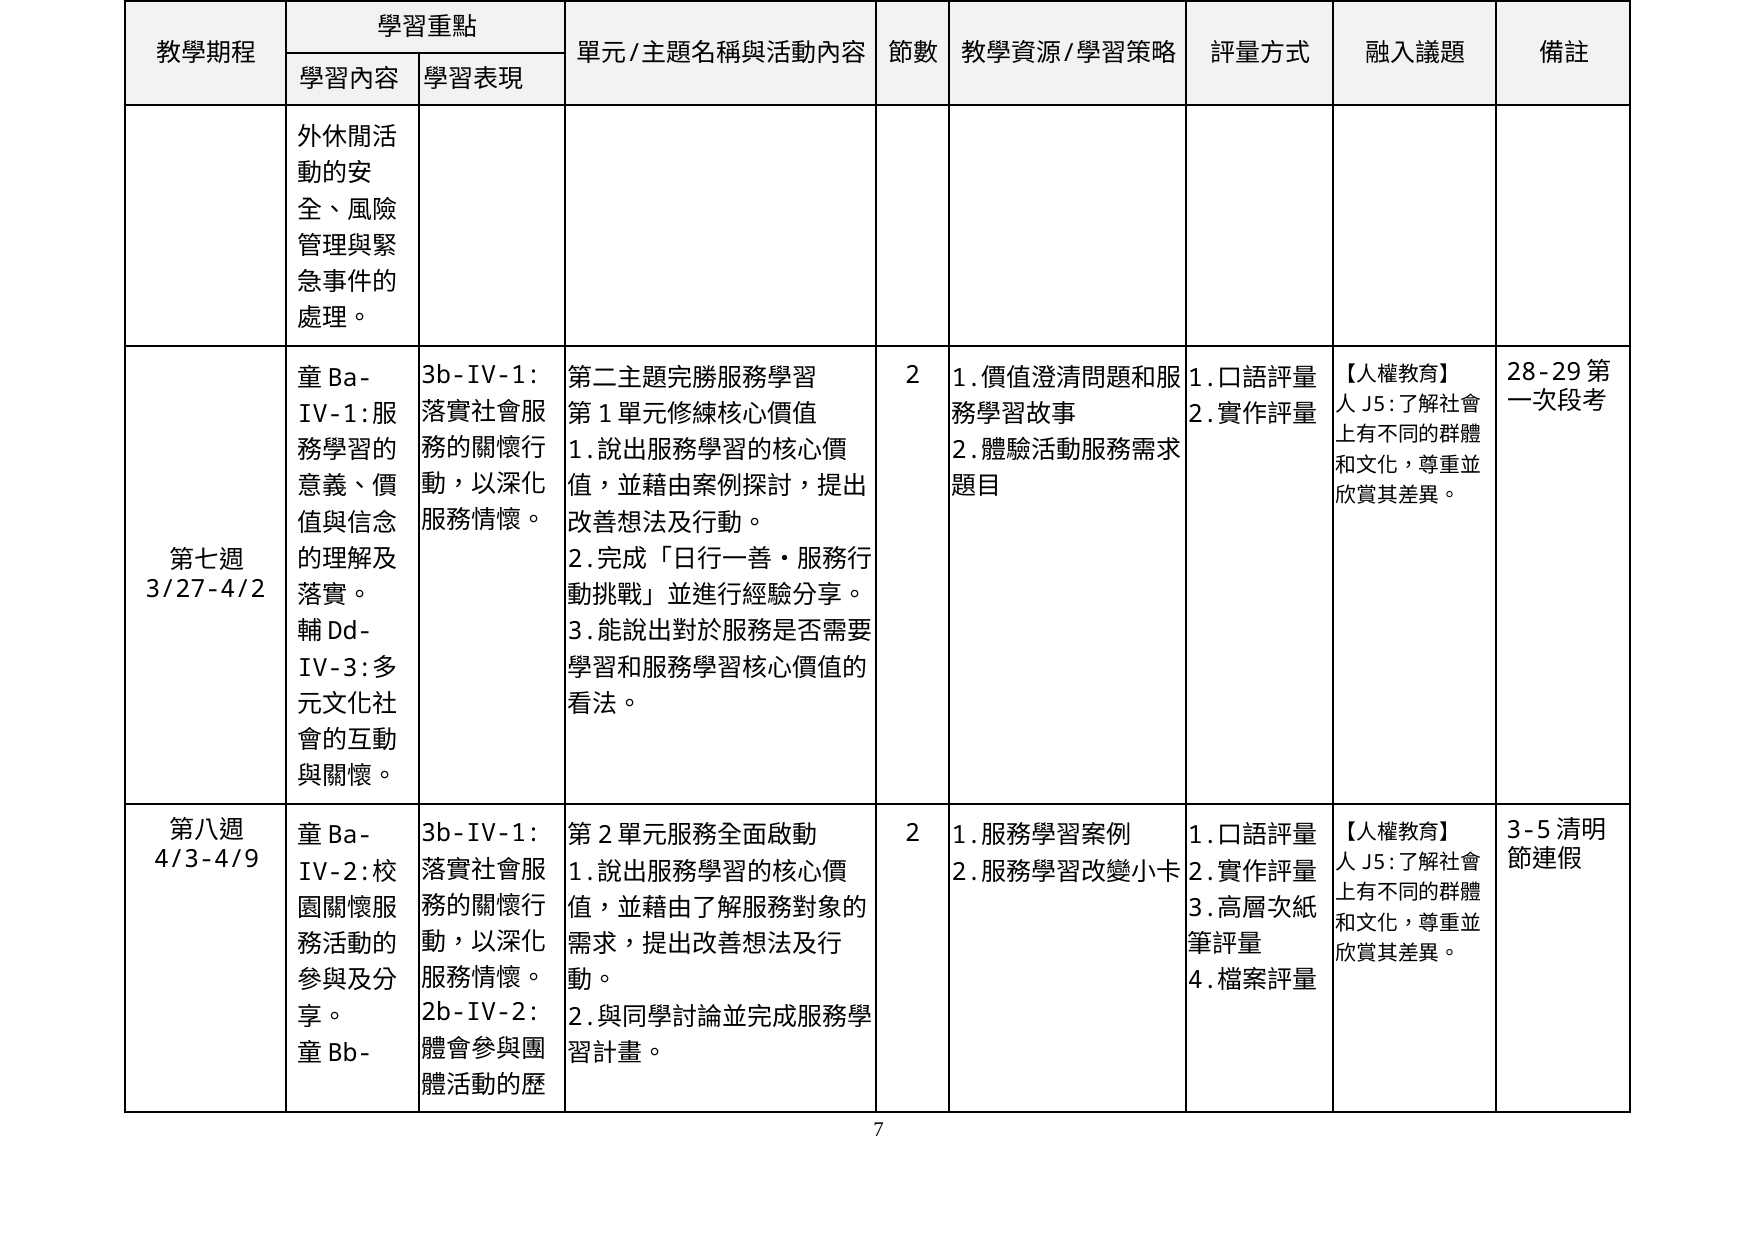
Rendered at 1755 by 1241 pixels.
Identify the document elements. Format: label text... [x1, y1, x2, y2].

table_cell 第二主題完勝服務學習 第1單元修練核心價值 1.說出服務學習的核心價值，並藉由案例探討，提出改善想法及行動。 2.完成「日行一善‧服務行動挑戰」並進行經驗分享。 3.能說出對於服務是否需要學習和服務學習核心價值的看法。 [566, 347, 875, 802]
table_cell [566, 106, 875, 344]
table_cell 2 [877, 805, 948, 1111]
table_header 單元/主題名稱與活動內容 [566, 2, 875, 104]
table_cell 外休閒活動的安全、風險管理與緊急事件的處理。 [287, 106, 418, 344]
table_cell 3b-IV-1:落實社會服務的關懷行動，以深化服務情懷。 2b-IV-2:體會參與團體活動的歷 [420, 805, 564, 1111]
table_cell [1497, 106, 1629, 344]
table_cell 第2單元服務全面啟動 1.說出服務學習的核心價值，並藉由了解服務對象的需求，提出改善想法及行動。 2.與同學討論並完成服務學習計畫。 [566, 805, 875, 1111]
table_cell [1334, 106, 1495, 344]
table_cell [950, 106, 1185, 344]
table_cell 3b-IV-1:落實社會服務的關懷行動，以深化服務情懷。 [420, 347, 564, 802]
table_cell 學習內容 [287, 54, 418, 104]
table_cell 【人權教育】 人J5:了解社會上有不同的群體和文化，尊重並欣賞其差異。 [1334, 805, 1495, 1111]
table_cell 1.口語評量 2.實作評量 3.高層次紙筆評量 4.檔案評量 [1187, 805, 1332, 1111]
table_cell 學習表現 [420, 54, 564, 104]
table_cell 1.服務學習案例 2.服務學習改變小卡 [950, 805, 1185, 1111]
table_cell 2 [877, 347, 948, 802]
table_cell 28-29第一次段考 [1497, 347, 1629, 802]
table_cell [420, 106, 564, 344]
table_cell [126, 106, 285, 344]
table_cell 1.口語評量 2.實作評量 [1187, 347, 1332, 802]
table_cell 【人權教育】 人J5:了解社會上有不同的群體和文化，尊重並欣賞其差異。 [1334, 347, 1495, 802]
table_header 評量方式 [1187, 2, 1332, 104]
table_cell 第七週3/27-4/2 [126, 347, 285, 802]
table_cell 童Ba-IV-2:校園關懷服務活動的參與及分享。 童Bb- [287, 805, 418, 1111]
table_header 融入議題 [1334, 2, 1495, 104]
table_cell 3-5清明節連假 [1497, 805, 1629, 1111]
table_header 教學期程 [126, 2, 285, 104]
table_header 教學資源/學習策略 [950, 2, 1185, 104]
table_header 節數 [877, 2, 948, 104]
table_cell 童Ba-IV-1:服務學習的意義、價值與信念的理解及落實。 輔Dd-IV-3:多元文化社會的互動與關懷。 [287, 347, 418, 802]
table_cell 第八週 4/3-4/9 [126, 805, 285, 1111]
table_cell [877, 106, 948, 344]
table_cell 1.價值澄清問題和服務學習故事 2.體驗活動服務需求題目 [950, 347, 1185, 802]
table_cell [1187, 106, 1332, 344]
table_header 備註 [1497, 2, 1629, 104]
table_header 學習重點 [287, 2, 564, 52]
